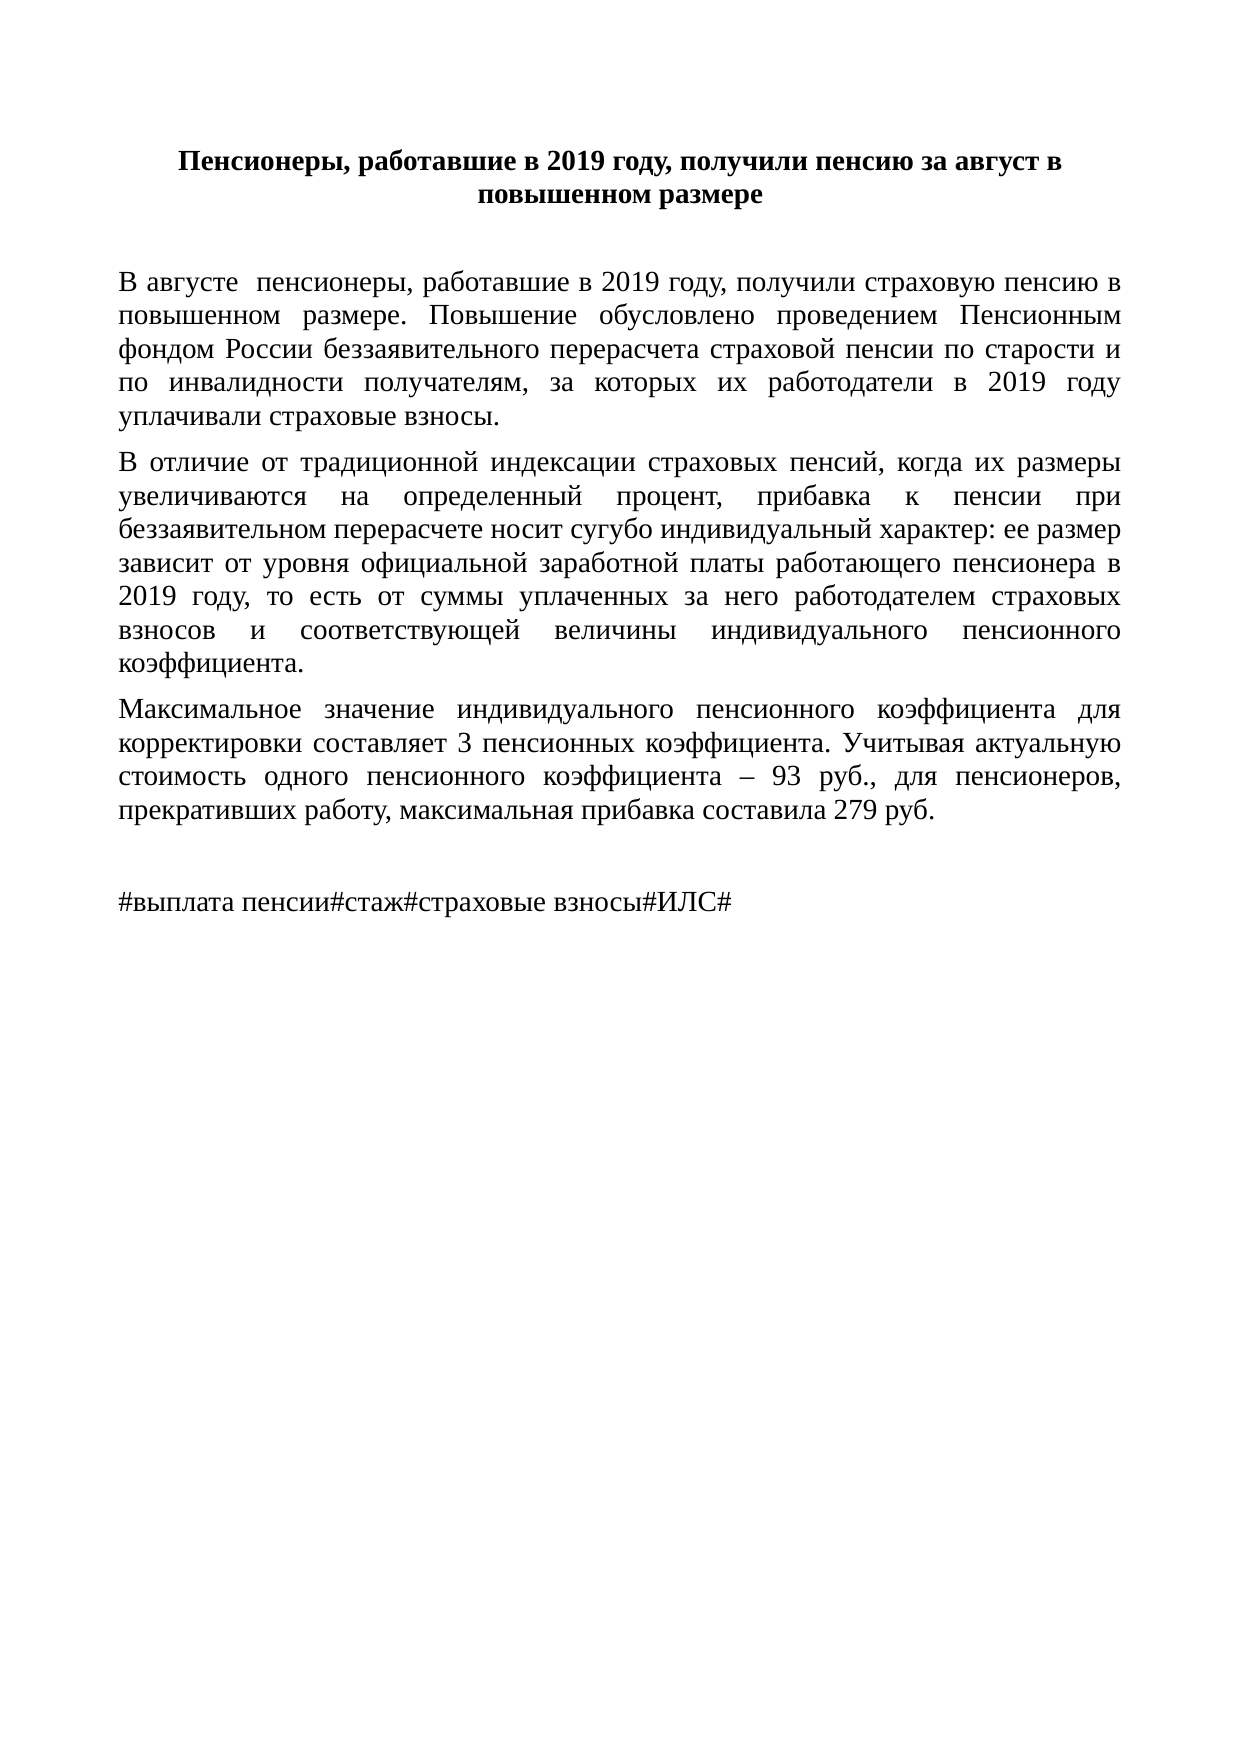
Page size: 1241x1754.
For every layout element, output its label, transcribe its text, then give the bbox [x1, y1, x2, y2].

text #выплата пенсии#стаж#страховые взносы#ИЛС# [118, 884, 1122, 918]
subtitle Пенсионеры, работавшие в 2019 году, получили пенсию за август в повышенном размере [118, 143, 1122, 210]
text В августе пенсионеры, работавшие в 2019 году, получили страховую пенсию в повышенном размере. Повышение обусловлено проведением Пенсионным фондом России беззаявительного перерасчета страховой пенсии по старости и по инвалидности получателям, за которых их работодатели в 2019 году уплачивали страховые взносы. [118, 264, 1122, 432]
text Максимальное значение индивидуального пенсионного коэффициента для корректировки составляет 3 пенсионных коэффициента. Учитывая актуальную стоимость одного пенсионного коэффициента – 93 руб., для пенсионеров, прекративших работу, максимальная прибавка составила 279 руб. [118, 691, 1122, 826]
text В отличие от традиционной индексации страховых пенсий, когда их размеры увеличиваются на определенный процент, прибавка к пенсии при беззаявительном перерасчете носит сугубо индивидуальный характер: ее размер зависит от уровня официальной заработной платы работающего пенсионера в 2019 году, то есть от суммы уплаченных за него работодателем страховых взносов и соответствующей величины индивидуального пенсионного коэффициента. [118, 444, 1122, 679]
